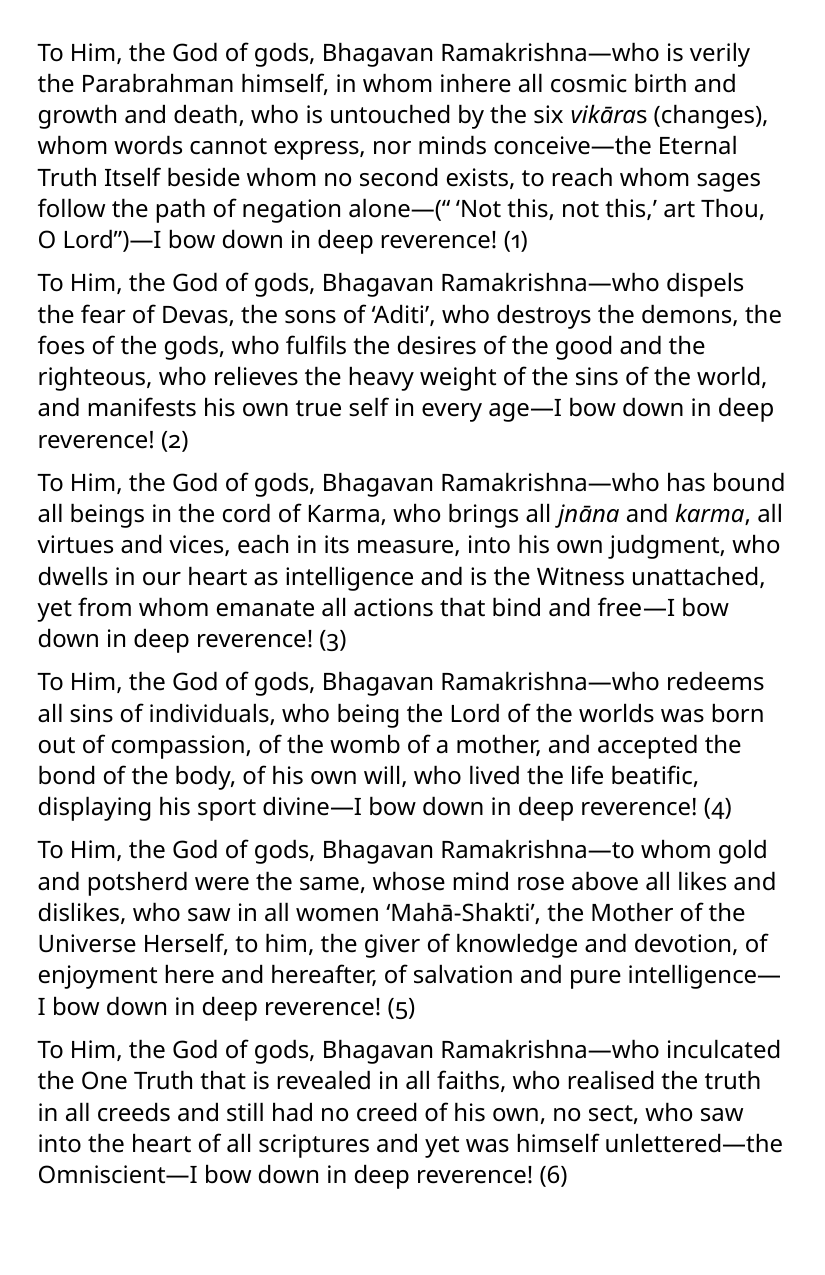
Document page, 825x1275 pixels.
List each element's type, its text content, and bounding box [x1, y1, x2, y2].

text To Him, the God of gods, Bhagavan Ramakrishna—to whom gold and potsherd were the same, whose mind rose above all likes and dislikes, who saw in all women ‘Mahā-Shakti’, the Mother of the Universe Herself, to him, the giver of knowledge and devotion, of enjoyment here and hereafter, of salvation and pure intelligence—I bow down in deep reverence! (5) [37, 834, 787, 1021]
text To Him, the God of gods, Bhagavan Ramakrishna—who dispels the fear of Devas, the sons of ‘Aditi’, who destroys the demons, the foes of the gods, who fulfils the desires of the good and the righteous, who relieves the heavy weight of the sins of the world, and manifests his own true self in every age—I bow down in deep reverence! (2) [37, 267, 787, 454]
text To Him, the God of gods, Bhagavan Ramakrishna—who redeems all sins of individuals, who being the Lord of the worlds was born out of compassion, of the womb of a mother, and accepted the bond of the body, of his own will, who lived the life beatific, displaying his sport divine—I bow down in deep reverence! (4) [37, 666, 787, 822]
text To Him, the God of gods, Bhagavan Ramakrishna—who is verily the Parabrahman himself, in whom inhere all cosmic birth and growth and death, who is untouched by the six vikāras (changes), whom words cannot express, nor minds conceive—the Eternal Truth Itself beside whom no second exists, to reach whom sages follow the path of negation alone—(“ ‘Not this, not this,’ art Thou, O Lord”)—I bow down in deep reverence! (1) [37, 36, 787, 255]
text To Him, the God of gods, Bhagavan Ramakrishna—who has bound all beings in the cord of Karma, who brings all jnāna and karma, all virtues and vices, each in its measure, into his own judgment, who dwells in our heart as intelligence and is the Witness unattached, yet from whom emanate all actions that bind and free—I bow down in deep reverence! (3) [37, 466, 787, 654]
text To Him, the God of gods, Bhagavan Ramakrishna—who inculcated the One Truth that is revealed in all faiths, who realised the truth in all creeds and still had no creed of his own, no sect, who saw into the heart of all scriptures and yet was himself unlettered—the Omniscient—I bow down in deep reverence! (6) [37, 1033, 787, 1190]
